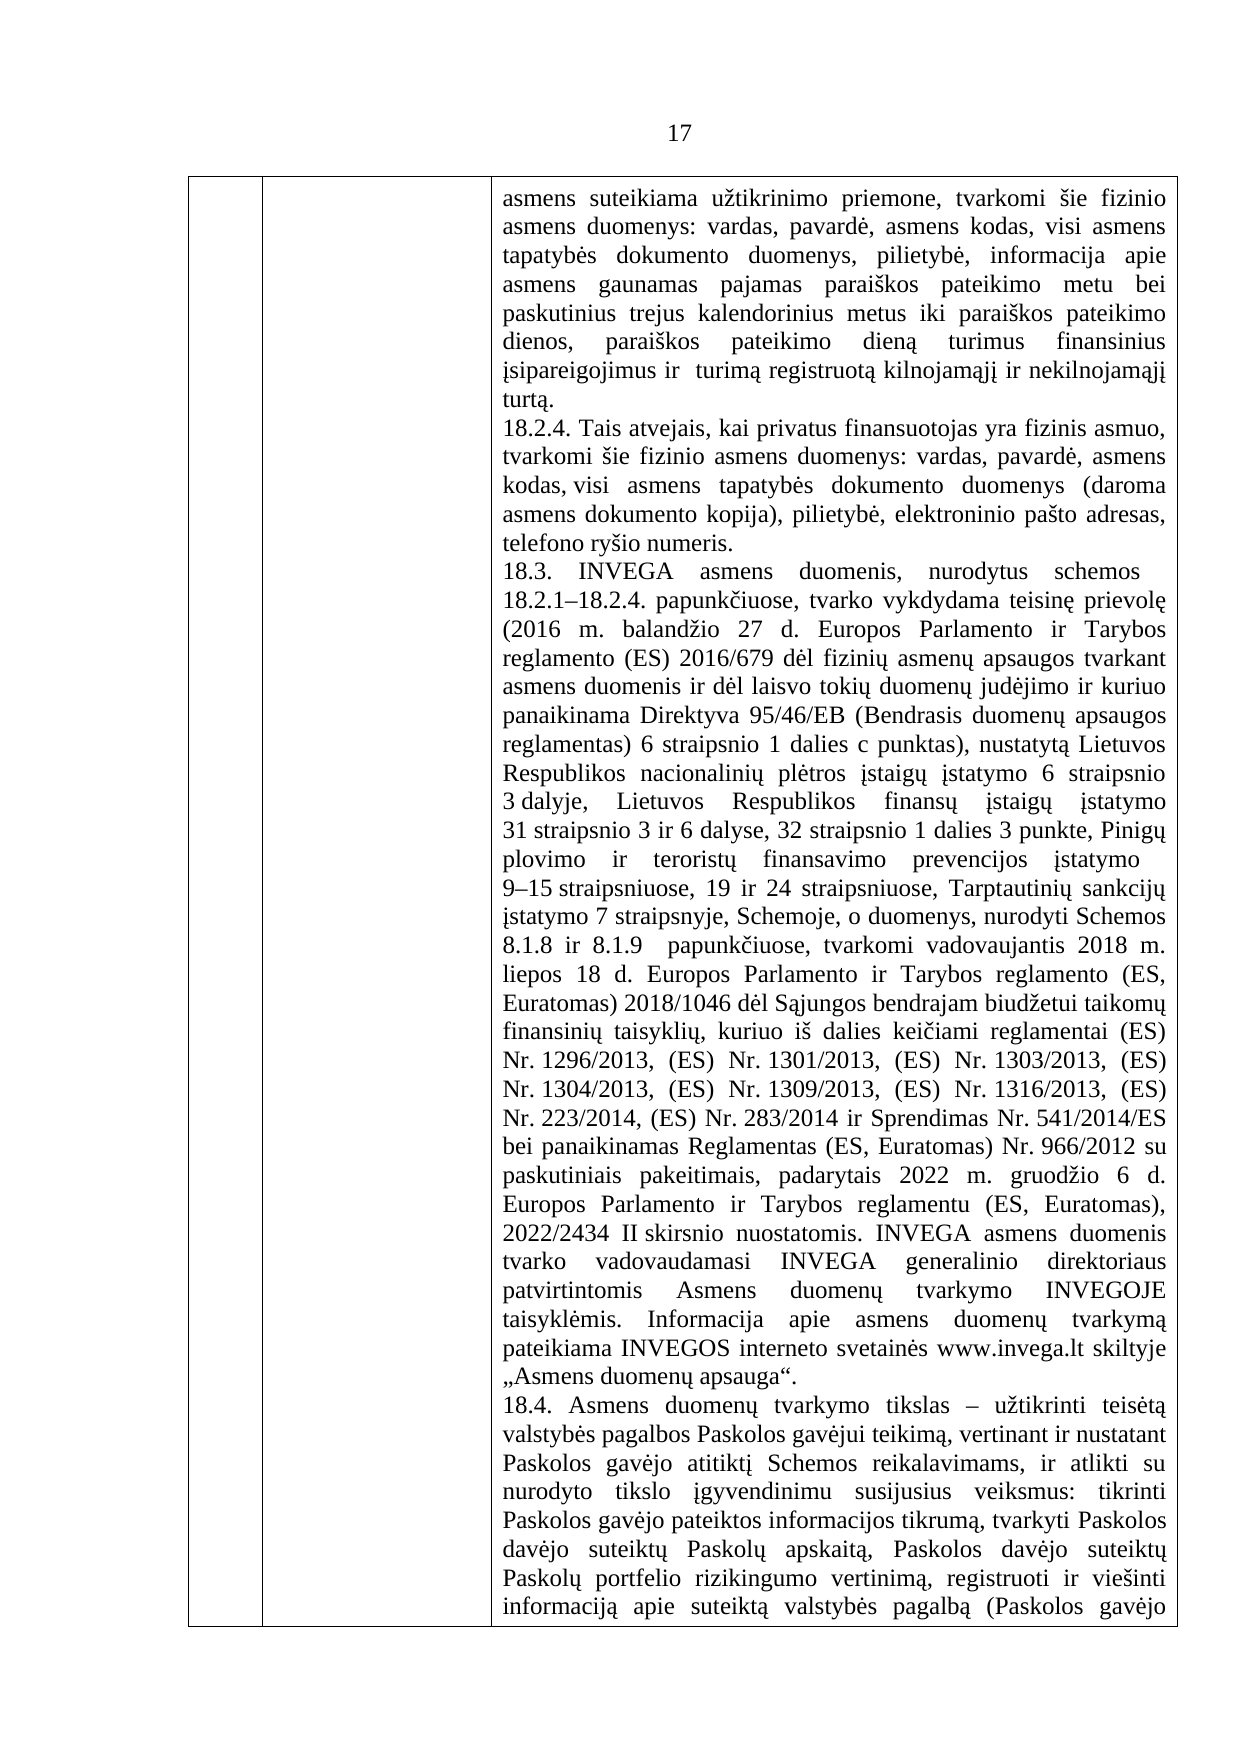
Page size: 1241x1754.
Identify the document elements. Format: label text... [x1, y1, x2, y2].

table_cell asmens suteikiama užtikrinimo priemone, tvarkomi šie fizinio asmens duomenys: vardas, pavardė, asmens kodas, visi asmens tapatybės dokumento duomenys, pilietybė, informacija apie asmens gaunamas pajamas paraiškos pateikimo metu bei paskutinius trejus kalendorinius metus iki paraiškos pateikimo dienos, paraiškos pateikimo dieną turimus finansinius įsipareigojimus ir turimą registruotą kilnojamąjį ir nekilnojamąjį turtą. 18.2.4. Tais atvejais, kai privatus finansuotojas yra fizinis asmuo, tvarkomi šie fizinio asmens duomenys: vardas, pavardė, asmens kodas, visi asmens tapatybės dokumento duomenys (daroma asmens dokumento kopija), pilietybė, elektroninio pašto adresas, telefono ryšio numeris. 18.3. INVEGA asmens duomenis, nurodytus schemos 18.2.1–18.2.4. papunkčiuose, tvarko vykdydama teisinę prievolę (2016 m. balandžio 27 d. Europos Parlamento ir Tarybos reglamento (ES) 2016/679 dėl fizinių asmenų apsaugos tvarkant asmens duomenis ir dėl laisvo tokių duomenų judėjimo ir kuriuo panaikinama Direktyva 95/46/EB (Bendrasis duomenų apsaugos reglamentas) 6 straipsnio 1 dalies c punktas), nustatytą Lietuvos Respublikos nacionalinių plėtros įstaigų įstatymo 6 straipsnio 3 dalyje, Lietuvos Respublikos finansų įstaigų įstatymo 31 straipsnio 3 ir 6 dalyse, 32 straipsnio 1 dalies 3 punkte, Pinigų plovimo ir teroristų finansavimo prevencijos įstatymo 9–15 straipsniuose, 19 ir 24 straipsniuose, Tarptautinių sankcijų įstatymo 7 straipsnyje, Schemoje, o duomenys, nurodyti Schemos 8.1.8 ir 8.1.9 papunkčiuose, tvarkomi vadovaujantis 2018 m. liepos 18 d. Europos Parlamento ir Tarybos reglamento (ES, Euratomas) 2018/1046 dėl Sąjungos bendrajam biudžetui taikomų finansinių taisyklių, kuriuo iš dalies keičiami reglamentai (ES) Nr. 1296/2013, (ES) Nr. 1301/2013, (ES) Nr. 1303/2013, (ES) Nr. 1304/2013, (ES) Nr. 1309/2013, (ES) Nr. 1316/2013, (ES) Nr. 223/2014, (ES) Nr. 283/2014 ir Sprendimas Nr. 541/2014/ES bei panaikinamas Reglamentas (ES, Euratomas) Nr. 966/2012 su paskutiniais pakeitimais, padarytais 2022 m. gruodžio 6 d. Europos Parlamento ir Tarybos reglamentu (ES, Euratomas), 2022/2434 II skirsnio nuostatomis. INVEGA asmens duomenis tvarko vadovaudamasi INVEGA generalinio direktoriaus patvirtintomis Asmens duomenų tvarkymo INVEGOJE taisyklėmis. Informacija apie asmens duomenų tvarkymą pateikiama INVEGOS interneto svetainės www.invega.lt skiltyje „Asmens duomenų apsauga“. 18.4. Asmens duomenų tvarkymo tikslas – užtikrinti teisėtą valstybės pagalbos Paskolos gavėjui teikimą, vertinant ir nustatant Paskolos gavėjo atitiktį Schemos reikalavimams, ir atlikti su nurodyto tikslo įgyvendinimu susijusius veiksmus: tikrinti Paskolos gavėjo pateiktos informacijos tikrumą, tvarkyti Paskolos davėjo suteiktų Paskolų apskaitą, Paskolos davėjo suteiktų Paskolų portfelio rizikingumo vertinimą, registruoti ir viešinti informaciją apie suteiktą valstybės pagalbą (Paskolos gavėjo [492, 177, 1177, 1626]
table_cell [263, 177, 491, 1626]
table_cell [189, 177, 262, 1626]
